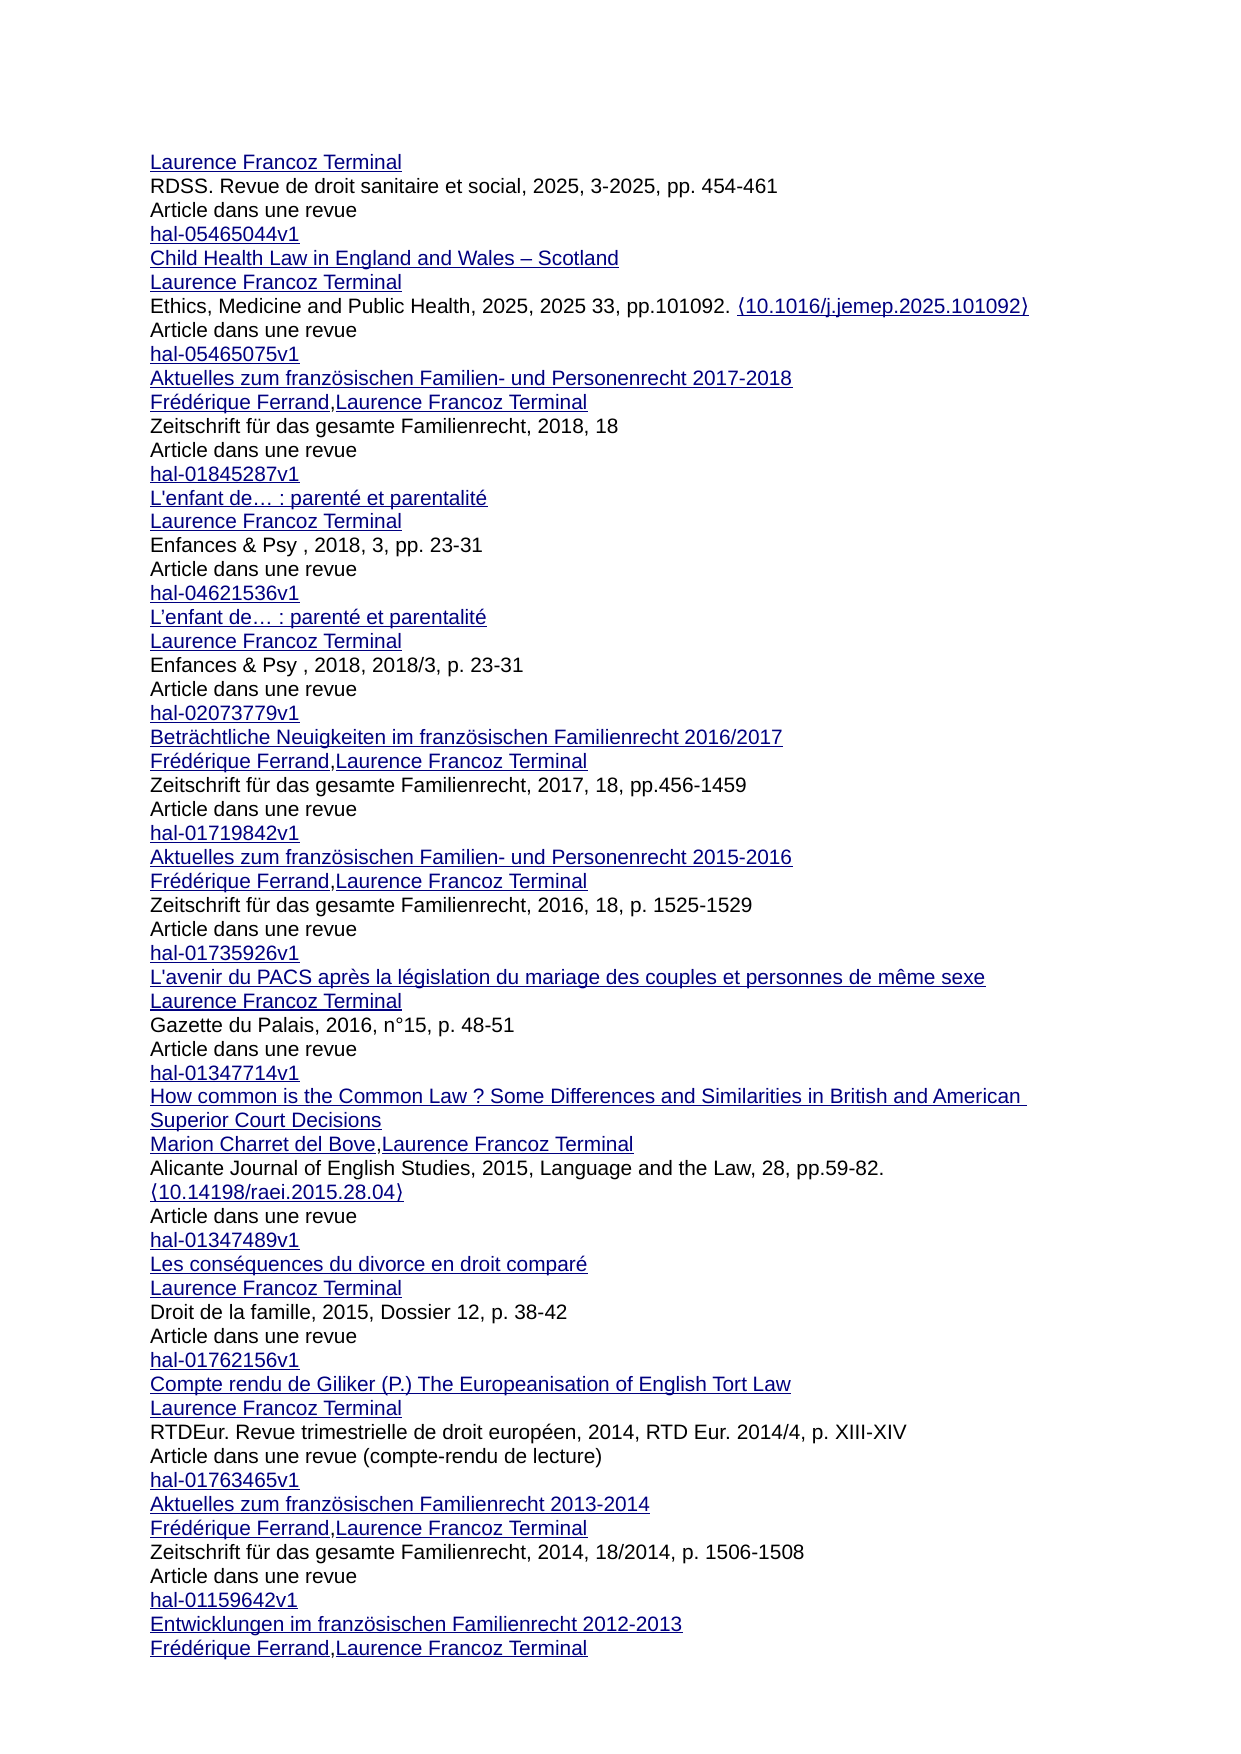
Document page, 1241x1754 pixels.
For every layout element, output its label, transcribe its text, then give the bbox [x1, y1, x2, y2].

table_cell L’enfant de… : parenté et parentalité Laurence Francoz Terminal Enfances & Psy , 2018, 2018/3, p. 23-31 Article dans une revue hal-02073779v1 [150, 605, 1090, 725]
table_cell Entwicklungen im französischen Familienrecht 2012-2013 Frédérique Ferrand,Laurence Francoz Terminal [150, 1611, 1090, 1659]
table_header Laurence Francoz Terminal RDSS. Revue de droit sanitaire et social, 2025, 3-2025, pp. 454-461 Article dans une revue hal-05465044v1 [150, 150, 1090, 246]
table_cell Beträchtliche Neuigkeiten im französischen Familienrecht 2016/2017 Frédérique Ferrand,Laurence Francoz Terminal Zeitschrift für das gesamte Familienrecht, 2017, 18, pp.456-1459 Article dans une revue hal-01719842v1 [150, 725, 1090, 845]
table_cell L'enfant de… : parenté et parentalité Laurence Francoz Terminal Enfances & Psy , 2018, 3, pp. 23-31 Article dans une revue hal-04621536v1 [150, 485, 1090, 605]
table_cell Aktuelles zum französischen Familienrecht 2013-2014 Frédérique Ferrand,Laurence Francoz Terminal Zeitschrift für das gesamte Familienrecht, 2014, 18/2014, p. 1506-1508 Article dans une revue hal-01159642v1 [150, 1492, 1090, 1611]
table_cell Les conséquences du divorce en droit comparé Laurence Francoz Terminal Droit de la famille, 2015, Dossier 12, p. 38-42 Article dans une revue hal-01762156v1 [150, 1252, 1090, 1372]
table_cell Aktuelles zum französischen Familien- und Personenrecht 2017-2018 Frédérique Ferrand,Laurence Francoz Terminal Zeitschrift für das gesamte Familienrecht, 2018, 18 Article dans une revue hal-01845287v1 [150, 366, 1090, 485]
table_cell Aktuelles zum französischen Familien- und Personenrecht 2015-2016 Frédérique Ferrand,Laurence Francoz Terminal Zeitschrift für das gesamte Familienrecht, 2016, 18, p. 1525-1529 Article dans une revue hal-01735926v1 [150, 845, 1090, 964]
table_cell Child Health Law in England and Wales – Scotland Laurence Francoz Terminal Ethics, Medicine and Public Health, 2025, 2025 33, pp.101092. ⟨10.1016/j.jemep.2025.101092⟩ Article dans une revue hal-05465075v1 [150, 246, 1090, 366]
table_cell How common is the Common Law ? Some Differences and Similarities in British and American Superior Court Decisions Marion Charret del Bove,Laurence Francoz Terminal Alicante Journal of English Studies, 2015, Language and the Law, 28, pp.59-82. ⟨10.14198/raei.2015.28.04⟩ Article dans une revue hal-01347489v1 [150, 1084, 1090, 1252]
table_cell Compte rendu de Giliker (P.) The Europeanisation of English Tort Law Laurence Francoz Terminal RTDEur. Revue trimestrielle de droit européen, 2014, RTD Eur. 2014/4, p. XIII-XIV Article dans une revue (compte-rendu de lecture) hal-01763465v1 [150, 1372, 1090, 1492]
table_cell L'avenir du PACS après la législation du mariage des couples et personnes de même sexe Laurence Francoz Terminal Gazette du Palais, 2016, n°15, p. 48-51 Article dans une revue hal-01347714v1 [150, 965, 1090, 1084]
